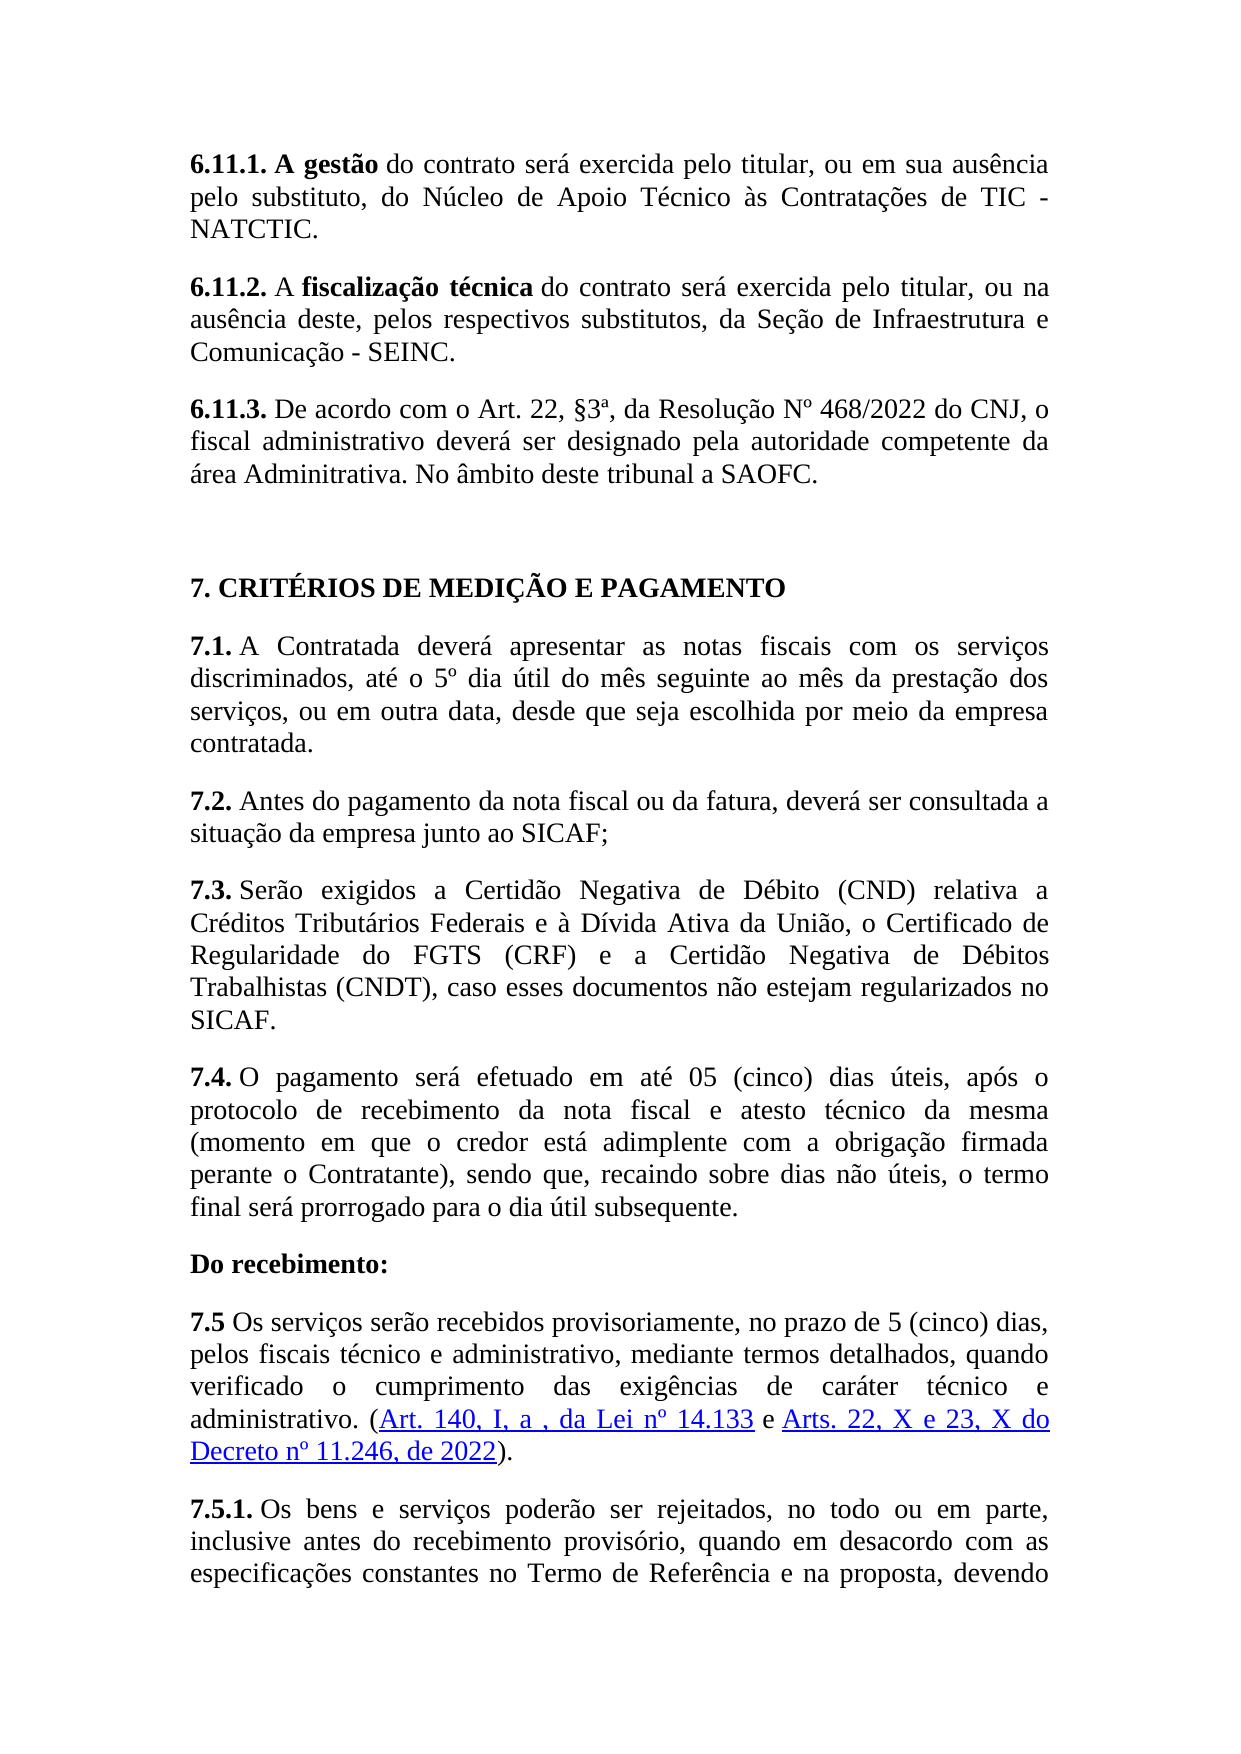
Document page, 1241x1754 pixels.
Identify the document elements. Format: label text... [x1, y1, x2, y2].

text 7. CRITÉRIOS DE MEDIÇÃO E PAGAMENTO [190, 572, 1051, 604]
text 6.11.3. De acordo com o Art. 22, §3ª, da Resolução Nº 468/2022 do CNJ, o fiscal administrativo deverá ser designado pela autoridade competente da área Adminitrativa. No âmbito deste tribunal a SAOFC. [190, 392, 1051, 489]
text 7.3. Serão exigidos a Certidão Negativa de Débito (CND) relativa a Créditos Tributários Federais e à Dívida Ativa da União, o Certificado de Regularidade do FGTS (CRF) e a Certidão Negativa de Débitos Trabalhistas (CNDT), caso esses documentos não estejam regularizados no SICAF. [190, 873, 1051, 1035]
text 7.5.1. Os bens e serviços poderão ser rejeitados, no todo ou em parte, inclusive antes do recebimento provisório, quando em desacordo com as especificações constantes no Termo de Referência e na proposta, devendo [190, 1492, 1051, 1589]
text 7.1. A Contratada deverá apresentar as notas fiscais com os serviços discriminados, até o 5º dia útil do mês seguinte ao mês da prestação dos serviços, ou em outra data, desde que seja escolhida por meio da empresa contratada. [190, 629, 1051, 758]
text 6.11.1. A gestão do contrato será exercida pelo titular, ou em sua ausência pelo substituto, do Núcleo de Apoio Técnico às Contratações de TIC - NATCTIC. [190, 148, 1051, 245]
text 7.2. Antes do pagamento da nota fiscal ou da fatura, deverá ser consultada a situação da empresa junto ao SICAF; [190, 783, 1051, 848]
text 6.11.2. A fiscalização técnica do contrato será exercida pelo titular, ou na ausência deste, pelos respectivos substitutos, da Seção de Infraestrutura e Comunicação - SEINC. [190, 270, 1051, 367]
text 7.4. O pagamento será efetuado em até 05 (cinco) dias úteis, após o protocolo de recebimento da nota fiscal e atesto técnico da mesma (momento em que o credor está adimplente com a obrigação firmada perante o Contratante), sendo que, recaindo sobre dias não úteis, o termo final será prorrogado para o dia útil subsequente. [190, 1060, 1051, 1222]
text 7.5 Os serviços serão recebidos provisoriamente, no prazo de 5 (cinco) dias, pelos fiscais técnico e administrativo, mediante termos detalhados, quando verificado o cumprimento das exigências de caráter técnico e administrativo. (Art. 140, I, a , da Lei nº 14.133 e Arts. 22, X e 23, X do Decreto nº 11.246, de 2022). [190, 1305, 1051, 1467]
text Do recebimento: [190, 1247, 1051, 1280]
